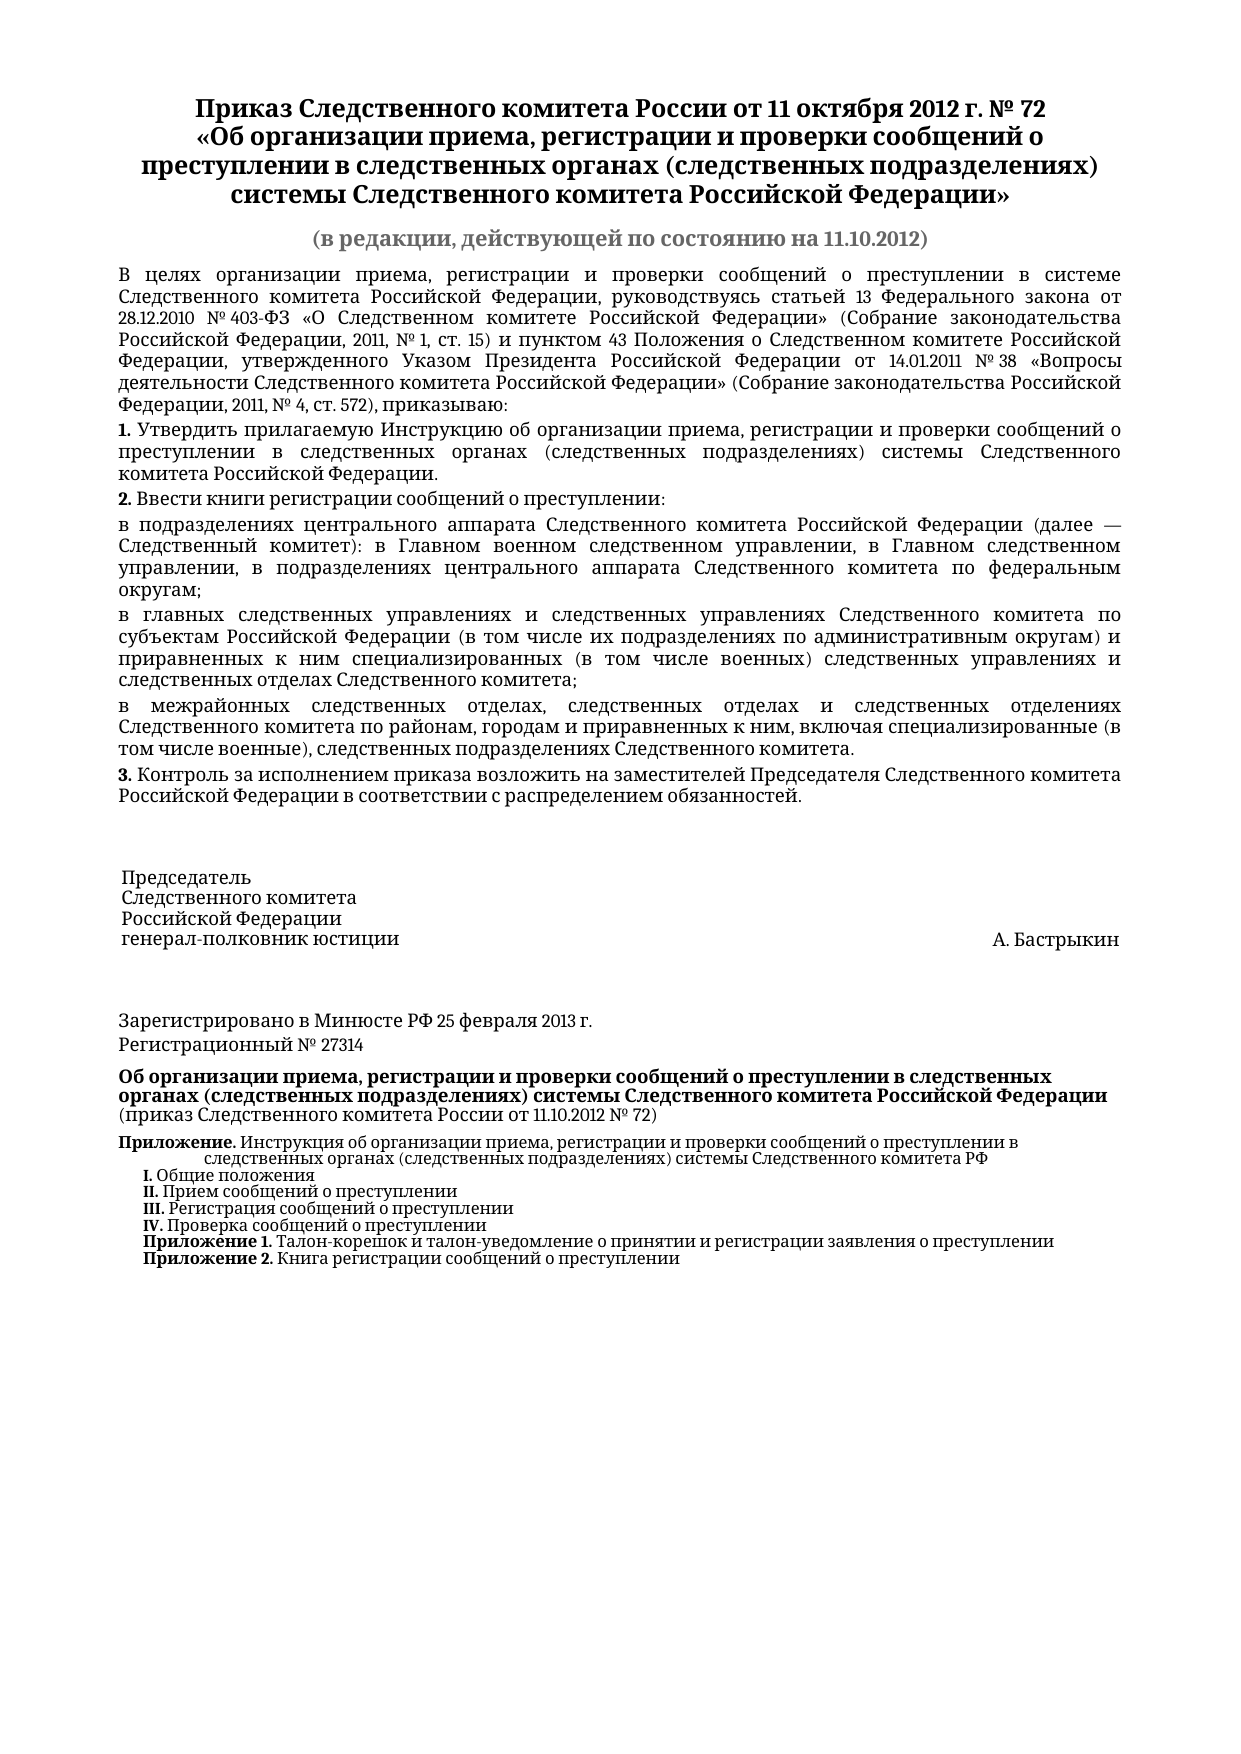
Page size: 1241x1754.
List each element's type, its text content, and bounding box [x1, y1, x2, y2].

text Зарегистрировано в Минюсте РФ 25 февраля 2013 г. [118, 1011, 1122, 1031]
text В целях организации приема, регистрации и проверки сообщений о преступлении в системе Следственного комитета Российской Федерации, руководствуясь статьей 13 Федерального закона от 28.12.2010 № 403-ФЗ «О Следственном комитете Российской Федерации» (Собрание законодательства Российской Федерации, 2011, № 1, ст. 15) и пунктом 43 Положения о Следственном комитете Российской Федерации, утвержденного Указом Президента Российской Федерации от 14.01.2011 № 38 «Вопросы деятельности Следственного комитета Российской Федерации» (Собрание законодательства Российской Федерации, 2011, № 4, ст. 572), приказываю: [118, 265, 1122, 416]
table_header Председатель Следственного комитета Российской Федерации генерал-полковник юстиции [118, 865, 781, 957]
text Регистрационный № 27314 [118, 1036, 1122, 1056]
subtitle (в редакции, действующей по состоянию на 11.10.2012) [118, 227, 1122, 252]
subtitle Приказ Следственного комитета России от 11 октября 2012 г. № 72 «Об организации приема, регистрации и проверки сообщений о преступлении в следственных органах (следственных подразделениях) системы Следственного комитета Российской Федерации» [118, 94, 1122, 209]
text I. Общие положения [143, 1168, 1122, 1185]
text Об организации приема, регистрации и проверки сообщений о преступлении в следственных органах (следственных подразделениях) системы Следственного комитета Российской Федерации (приказ Следственного комитета России от 11.10.2012 № 72) [118, 1068, 1122, 1125]
text 3. Контроль за исполнением приказа возложить на заместителей Председателя Следственного комитета Российской Федерации в соответствии с распределением обязанностей. [118, 764, 1122, 807]
text Приложение. Инструкция об организации приема, регистрации и проверки сообщений о преступлении в следственных органах (следственных подразделениях) системы Следственного комитета РФ [118, 1135, 1122, 1168]
text III. Регистрация сообщений о преступлении [143, 1201, 1122, 1218]
table_header А. Бастрыкин [781, 865, 1122, 957]
text в подразделениях центрального аппарата Следственного комитета Российской Федерации (далее — Следственный комитет): в Главном военном следственном управлении, в Главном следственном управлении, в подразделениях центрального аппарата Следственного комитета по федеральным округам; [118, 514, 1122, 601]
text IV. Проверка сообщений о преступлении [143, 1218, 1122, 1234]
text в главных следственных управлениях и следственных управлениях Следственного комитета по субъектам Российской Федерации (в том числе их подразделениях по административным округам) и приравненных к ним специализированных (в том числе военных) следственных управлениях и следственных отделах Следственного комитета; [118, 605, 1122, 691]
text Приложение 2. Книга регистрации сообщений о преступлении [143, 1251, 1122, 1267]
text II. Прием сообщений о преступлении [143, 1185, 1122, 1201]
text 2. Ввести книги регистрации сообщений о преступлении: [118, 489, 1122, 510]
text Приложение 1. Талон-корешок и талон-уведомление о принятии и регистрации заявления о преступлении [143, 1234, 1122, 1251]
text в межрайонных следственных отделах, следственных отделах и следственных отделениях Следственного комитета по районам, городам и приравненных к ним, включая специализированные (в том числе военные), следственных подразделениях Следственного комитета. [118, 695, 1122, 760]
text 1. Утвердить прилагаемую Инструкцию об организации приема, регистрации и проверки сообщений о преступлении в следственных органах (следственных подразделениях) системы Следственного комитета Российской Федерации. [118, 420, 1122, 484]
